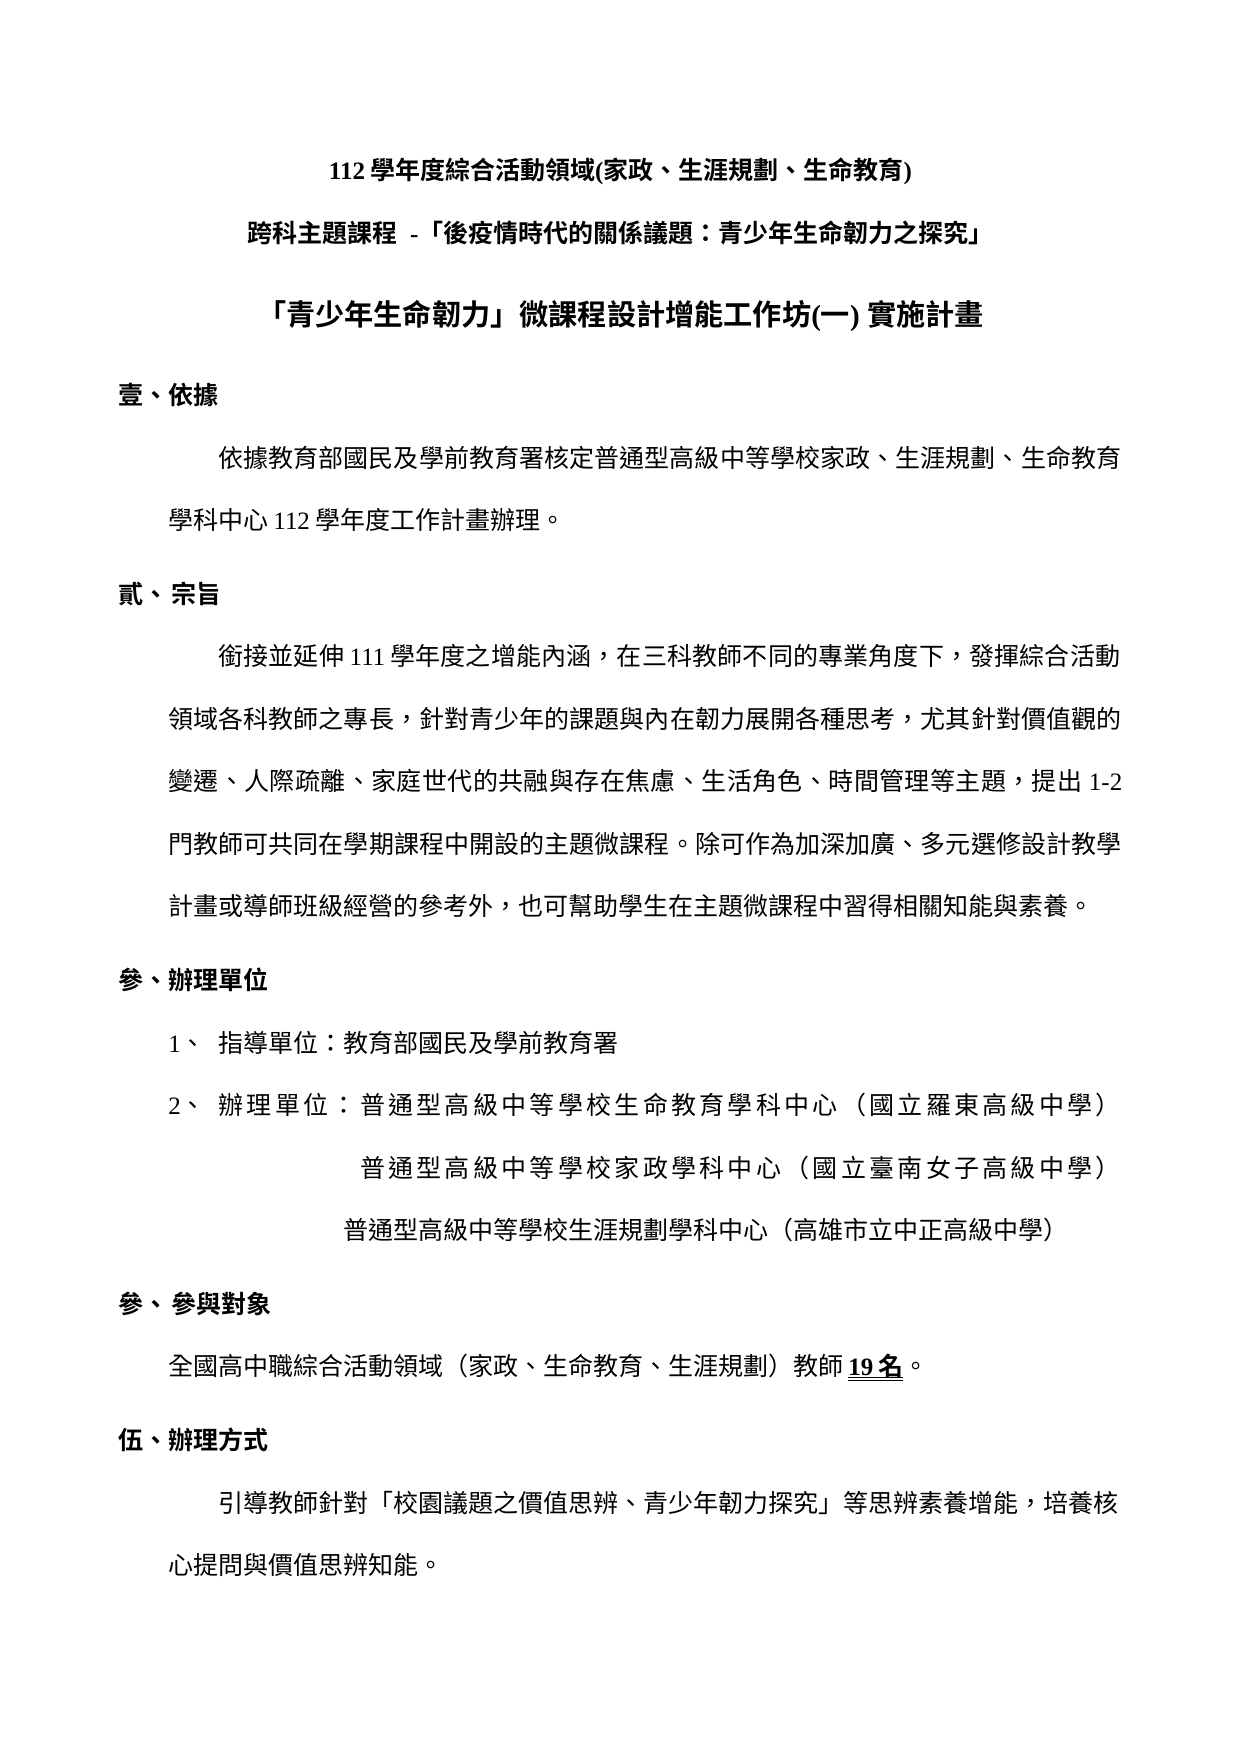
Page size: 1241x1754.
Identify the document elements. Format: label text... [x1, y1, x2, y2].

text 參、辦理單位 [118, 937, 1122, 999]
text 112學年度綜合活動領域(家政、生涯規劃、生命教育) [118, 127, 1122, 189]
text 伍、辦理方式 [118, 1397, 1122, 1459]
text 依據教育部國民及學前教育署核定普通型高級中等學校家政、生涯規劃、生命教育學科中心112學年度工作計畫辦理。 [168, 414, 1122, 539]
text 全國高中職綜合活動領域（家政、生命教育、生涯規劃）教師19名。 [118, 1323, 1122, 1386]
list 指導單位：教育部國民及學前教育署 [168, 999, 1122, 1062]
text 銜接並延伸111學年度之增能內涵，在三科教師不同的專業角度下，發揮綜合活動領域各科教師之專長，針對青少年的課題與內在韌力展開各種思考，尤其針對價值觀的變遷、人際疏離、家庭世代的共融與存在焦慮、生活角色、時間管理等主題，提出1-2門教師可共同在學期課程中開設的主題微課程。除可作為加深加廣、多元選修設計教學計畫或導師班級經營的參考外，也可幫助學生在主題微課程中習得相關知能與素養。 [168, 613, 1122, 926]
list 宗旨 [118, 551, 1122, 613]
text 引導教師針對「校園議題之價值思辨、青少年韌力探究」等思辨素養增能，培養核心提問與價值思辨知能。 [168, 1459, 1122, 1584]
text 壹、依據 [118, 352, 1122, 414]
text 跨科主題課程 -「後疫情時代的關係議題：青少年生命韌力之探究」 [118, 189, 1122, 252]
list 參與對象 [118, 1261, 1122, 1323]
text 「青少年生命韌力」微課程設計增能工作坊(一) 實施計畫 [118, 271, 1122, 333]
list 辦理單位：普通型高級中等學校生命教育學科中心（國立羅東高級中學） 普通型高級中等學校家政學科中心（國立臺南女子高級中學） 普通型高級中等學校生涯規劃學科中心（高雄市立中正高級中學） [168, 1062, 1122, 1249]
